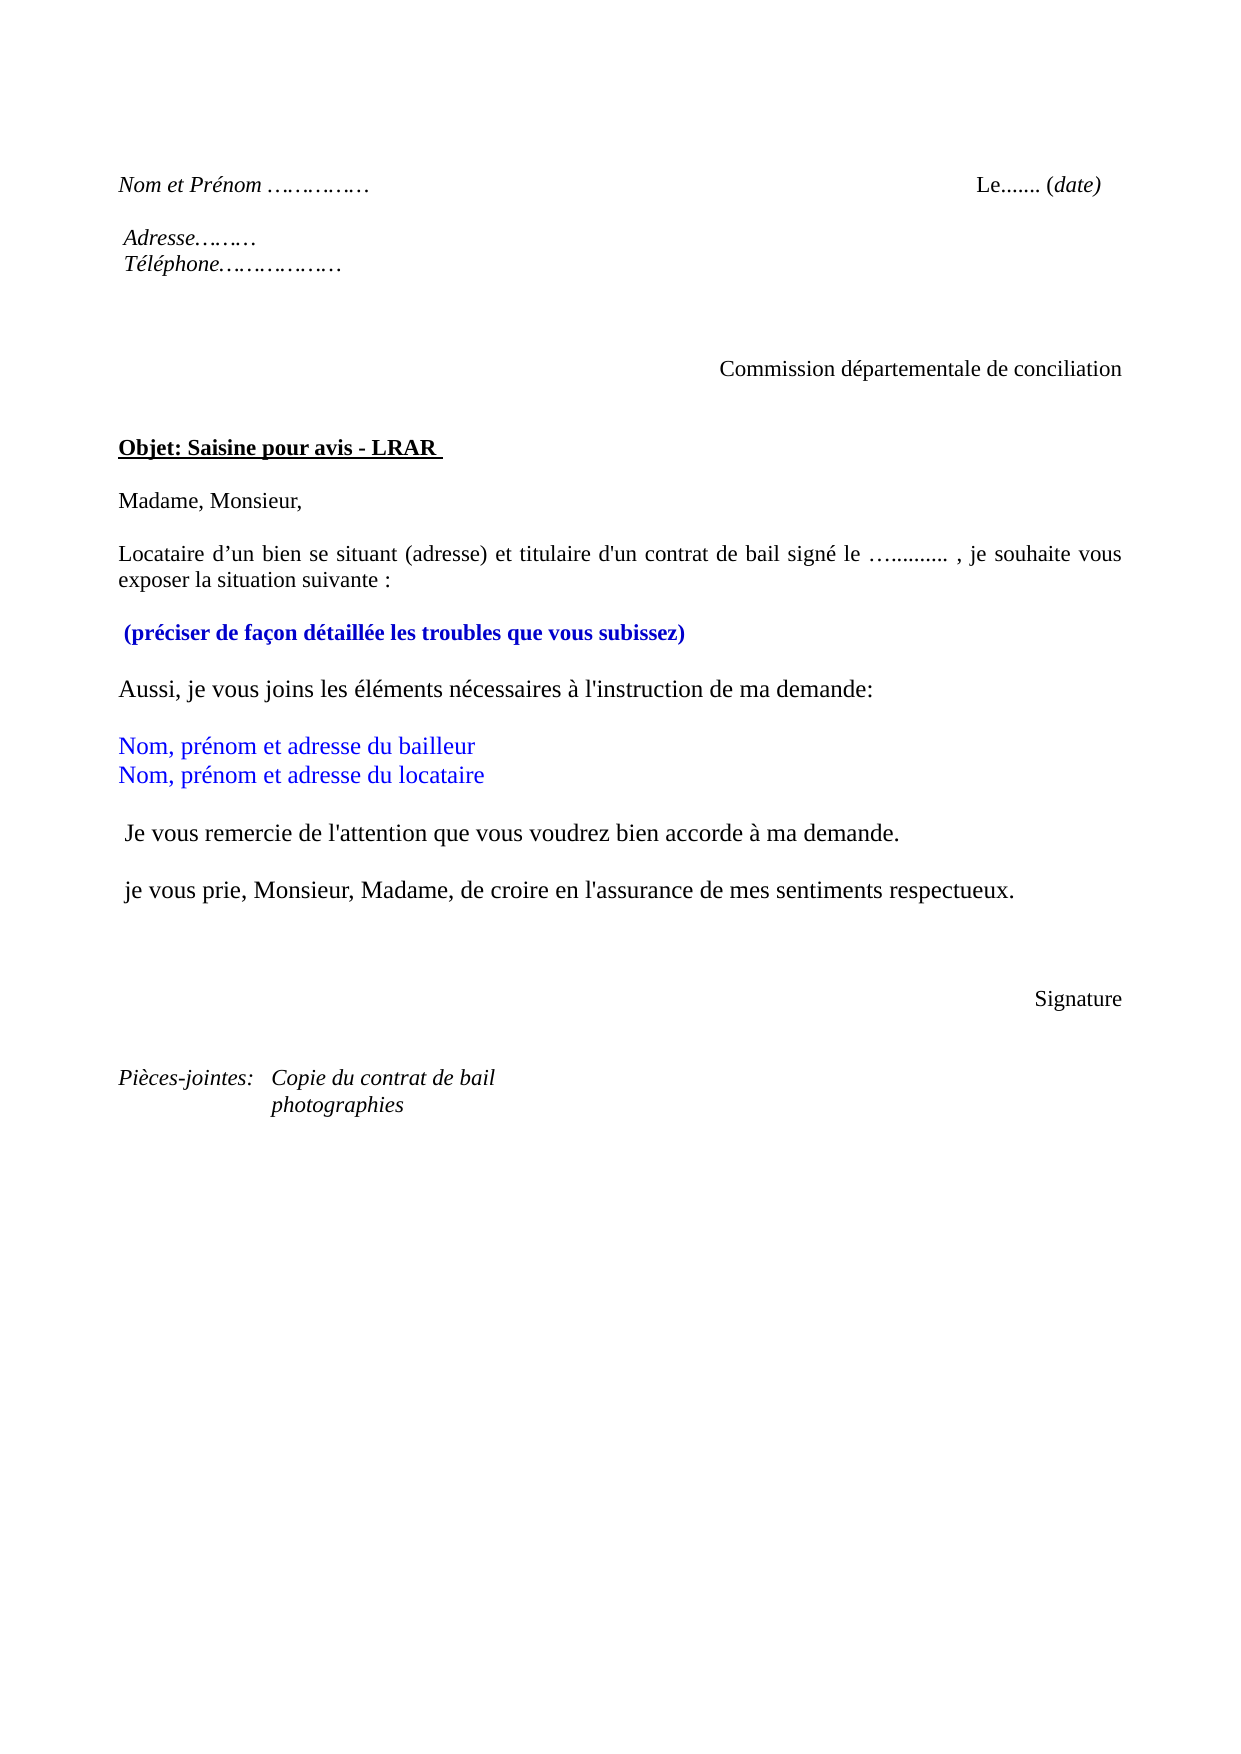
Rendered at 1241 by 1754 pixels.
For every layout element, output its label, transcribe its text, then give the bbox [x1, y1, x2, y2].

text Locataire d’un bien se situant (adresse) et titulaire d'un contrat de bail signé le ….......... , je souhaite vous exposer la situation suivante : [118, 540, 1122, 592]
text Signature [118, 985, 1122, 1012]
text Objet: Saisine pour avis - LRAR [118, 434, 1122, 461]
text Madame, Monsieur, [118, 487, 1122, 513]
text Je vous remercie de l'attention que vous voudrez bien accorde à ma demande. [118, 818, 1122, 846]
text (préciser de façon détaillée les troubles que vous subissez) [118, 619, 1122, 645]
text Aussi, je vous joins les éléments nécessaires à l'instruction de ma demande: [118, 674, 1122, 703]
text Nom, prénom et adresse du locataire [118, 760, 1122, 789]
text Nom et Prénom …………… Le....... (date) Adresse……… Téléphone……………… [118, 171, 1122, 276]
text Nom, prénom et adresse du bailleur [118, 731, 1122, 760]
text je vous prie, Monsieur, Madame, de croire en l'assurance de mes sentiments respectueux. [118, 875, 1122, 904]
text photographies [118, 1091, 1122, 1117]
text Pièces-jointes: Copie du contrat de bail [118, 1064, 1122, 1091]
text Commission départementale de conciliation [118, 355, 1122, 382]
